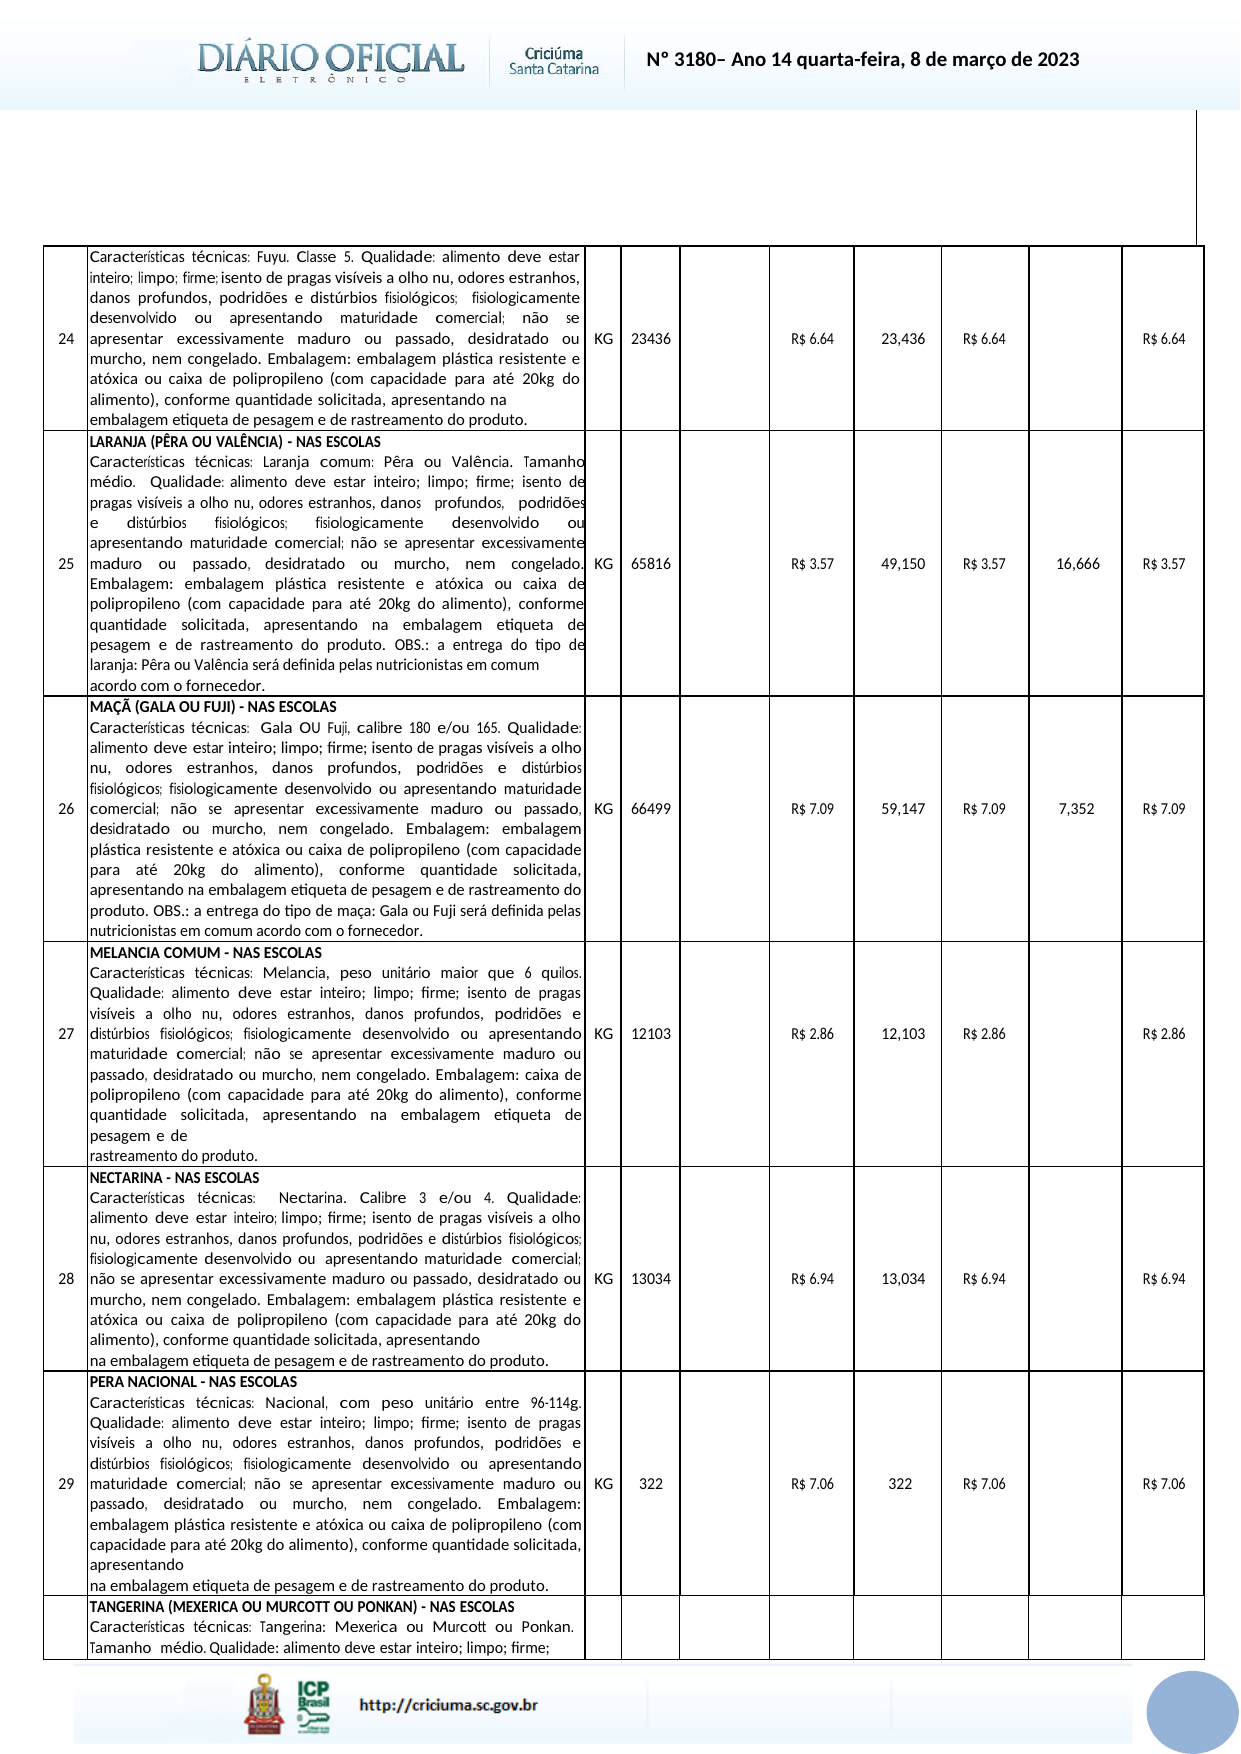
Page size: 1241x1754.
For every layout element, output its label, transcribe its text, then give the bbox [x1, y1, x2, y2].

table_cell [942, 1596, 1028, 1659]
table_cell R$ 6.64 [1123, 247, 1203, 429]
table_cell 27 [44, 942, 87, 1166]
table_cell [1030, 247, 1121, 429]
table_cell [1205, 1370, 1210, 1595]
table_cell [1205, 941, 1210, 1166]
table_cell R$ 7.06 [770, 1372, 853, 1595]
table_cell KG [586, 697, 620, 941]
table_cell [681, 942, 769, 1166]
table_cell 49,150 [855, 431, 941, 695]
table_cell MELANCIA COMUM - NAS ESCOLAS Características técnicas: Melancia, peso unitário maior que 6 quilos. Qualidade: alimento deve estar inteiro; limpo; firme; isento de pragas visíveis a olho nu, odores estranhos, danos profundos, podridões e distúrbios fisiológicos; fisiologicamente desenvolvido ou apresentando maturidade comercial; não se apresentar excessivamente maduro ou passado, desidratado ou murcho, nem congelado. Embalagem: caixa de polipropileno (com capacidade para até 20kg do alimento), conforme quantidade solicitada, apresentando na embalagem etiqueta de pesagem e de rastreamento do produto. [88, 942, 584, 1166]
table_cell [44, 1596, 87, 1659]
table_cell R$ 7.09 [942, 697, 1028, 941]
table_cell R$ 3.57 [1123, 431, 1203, 695]
table_cell [770, 1596, 853, 1659]
table_cell R$ 7.09 [770, 697, 853, 941]
table_cell [1030, 1167, 1121, 1370]
table_cell R$ 7.06 [942, 1372, 1028, 1595]
table_cell [1205, 695, 1210, 941]
table_cell R$ 6.94 [1123, 1167, 1203, 1370]
table_cell KG [586, 1167, 620, 1370]
table_cell [681, 697, 769, 941]
table_cell [680, 1596, 769, 1659]
table_cell PERA NACIONAL - NAS ESCOLAS Características técnicas: Nacional, com peso unitário entre 96-114g. Qualidade: alimento deve estar inteiro; limpo; firme; isento de pragas visíveis a olho nu, odores estranhos, danos profundos, podridões e distúrbios fisiológicos; fisiologicamente desenvolvido ou apresentando maturidade comercial; não se apresentar excessivamente maduro ou passado, desidratado ou murcho, nem congelado. Embalagem: embalagem plástica resistente e atóxica ou caixa de polipropileno (com capacidade para até 20kg do alimento), conforme quantidade solicitada, apresentando na embalagem etiqueta de pesagem e de rastreamento do produto. [88, 1372, 584, 1595]
table_cell [854, 1596, 941, 1659]
table_cell [681, 1167, 769, 1370]
table_cell 26 [44, 697, 87, 941]
table_cell R$ 2.86 [1123, 942, 1203, 1166]
table_cell R$ 2.86 [942, 942, 1028, 1166]
table_cell LARANJA (PÊRA OU VALÊNCIA) - NAS ESCOLAS Características técnicas: Laranja comum: Pêra ou Valência. Tamanho médio. Qualidade: alimento deve estar inteiro; limpo; firme; isento de pragas visíveis a olho nu, odores estranhos, danos profundos, podridões e distúrbios fisiológicos; fisiologicamente desenvolvido ou apresentando maturidade comercial; não se apresentar excessivamente maduro ou passado, desidratado ou murcho, nem congelado. Embalagem: embalagem plástica resistente e atóxica ou caixa de polipropileno (com capacidade para até 20kg do alimento), conforme quantidade solicitada, apresentando na embalagem etiqueta de pesagem e de rastreamento do produto. OBS.: a entrega do tipo de laranja: Pêra ou Valência será definida pelas nutricionistas em comum acordo com o fornecedor. [88, 431, 584, 695]
table_cell KG [586, 1372, 620, 1595]
table_cell R$ 3.57 [942, 431, 1028, 695]
table_cell [1122, 1596, 1204, 1659]
table_cell [681, 431, 769, 695]
table_cell Características técnicas: Fuyu. Classe 5. Qualidade: alimento deve estar inteiro; limpo; firme; isento de pragas visíveis a olho nu, odores estranhos, danos profundos, podridões e distúrbios fisiológicos; fisiologicamente desenvolvido ou apresentando maturidade comercial; não se apresentar excessivamente maduro ou passado, desidratado ou murcho, nem congelado. Embalagem: embalagem plástica resistente e atóxica ou caixa de polipropileno (com capacidade para até 20kg do alimento), conforme quantidade solicitada, apresentando na embalagem etiqueta de pesagem e de rastreamento do produto. [88, 247, 584, 429]
table_cell [681, 247, 769, 429]
table_cell R$ 6.94 [942, 1167, 1028, 1370]
table_cell MAÇÃ (GALA OU FUJI) - NAS ESCOLAS Características técnicas: Gala OU Fuji, calibre 180 e/ou 165. Qualidade: alimento deve estar inteiro; limpo; firme; isento de pragas visíveis a olho nu, odores estranhos, danos profundos, podridões e distúrbios fisiológicos; fisiologicamente desenvolvido ou apresentando maturidade comercial; não se apresentar excessivamente maduro ou passado, desidratado ou murcho, nem congelado. Embalagem: embalagem plástica resistente e atóxica ou caixa de polipropileno (com capacidade para até 20kg do alimento), conforme quantidade solicitada, apresentando na embalagem etiqueta de pesagem e de rastreamento do produto. OBS.: a entrega do tipo de maça: Gala ou Fuji será definida pelas nutricionistas em comum acordo com o fornecedor. [88, 697, 584, 941]
table_cell KG [586, 431, 620, 695]
table_cell R$ 6.64 [942, 247, 1028, 429]
table_cell [1205, 245, 1210, 429]
table_cell 12103 [622, 942, 679, 1166]
table_cell 25 [44, 431, 87, 695]
table_cell 23,436 [855, 247, 941, 429]
table_cell [1205, 430, 1210, 695]
table_cell [1205, 1166, 1210, 1370]
table_cell [1030, 1372, 1121, 1595]
table_cell R$ 6.64 [770, 247, 853, 429]
table_cell 23436 [622, 247, 679, 429]
table_cell 12,103 [855, 942, 941, 1166]
table_cell 16,666 [1030, 431, 1121, 695]
table_cell 28 [44, 1167, 87, 1370]
table_cell 322 [622, 1372, 679, 1595]
table_cell 322 [855, 1372, 941, 1595]
table_cell [681, 1372, 769, 1595]
table_cell [1029, 1596, 1121, 1659]
table_cell R$ 3.57 [770, 431, 853, 695]
table_cell [1205, 1595, 1210, 1659]
table_cell KG [586, 942, 620, 1166]
table_cell R$ 6.94 [770, 1167, 853, 1370]
table_cell R$ 2.86 [770, 942, 853, 1166]
table_cell [1030, 942, 1121, 1166]
table_cell 13034 [622, 1167, 679, 1370]
table_cell R$ 7.09 [1123, 697, 1203, 941]
table_cell 65816 [622, 431, 679, 695]
table_cell [622, 1596, 679, 1659]
table_cell 66499 [622, 697, 679, 941]
table_cell TANGERINA (MEXERICA OU MURCOTT OU PONKAN) - NAS ESCOLAS Características técnicas: Tangerina: Mexerica ou Murcott ou Ponkan. Tamanho médio. Qualidade: alimento deve estar inteiro; limpo; firme; [88, 1596, 584, 1659]
table_cell [586, 1596, 621, 1659]
table_cell R$ 7.06 [1123, 1372, 1203, 1595]
table_cell KG [586, 247, 620, 429]
table_cell 13,034 [855, 1167, 941, 1370]
table_cell 29 [44, 1372, 87, 1595]
table_cell 59,147 [855, 697, 941, 941]
table_cell 24 [44, 247, 87, 429]
table_cell NECTARINA - NAS ESCOLAS Características técnicas: Nectarina. Calibre 3 e/ou 4. Qualidade: alimento deve estar inteiro; limpo; firme; isento de pragas visíveis a olho nu, odores estranhos, danos profundos, podridões e distúrbios fisiológicos; fisiologicamente desenvolvido ou apresentando maturidade comercial; não se apresentar excessivamente maduro ou passado, desidratado ou murcho, nem congelado. Embalagem: embalagem plástica resistente e atóxica ou caixa de polipropileno (com capacidade para até 20kg do alimento), conforme quantidade solicitada, apresentando na embalagem etiqueta de pesagem e de rastreamento do produto. [88, 1167, 584, 1370]
table_cell 7,352 [1030, 697, 1121, 941]
